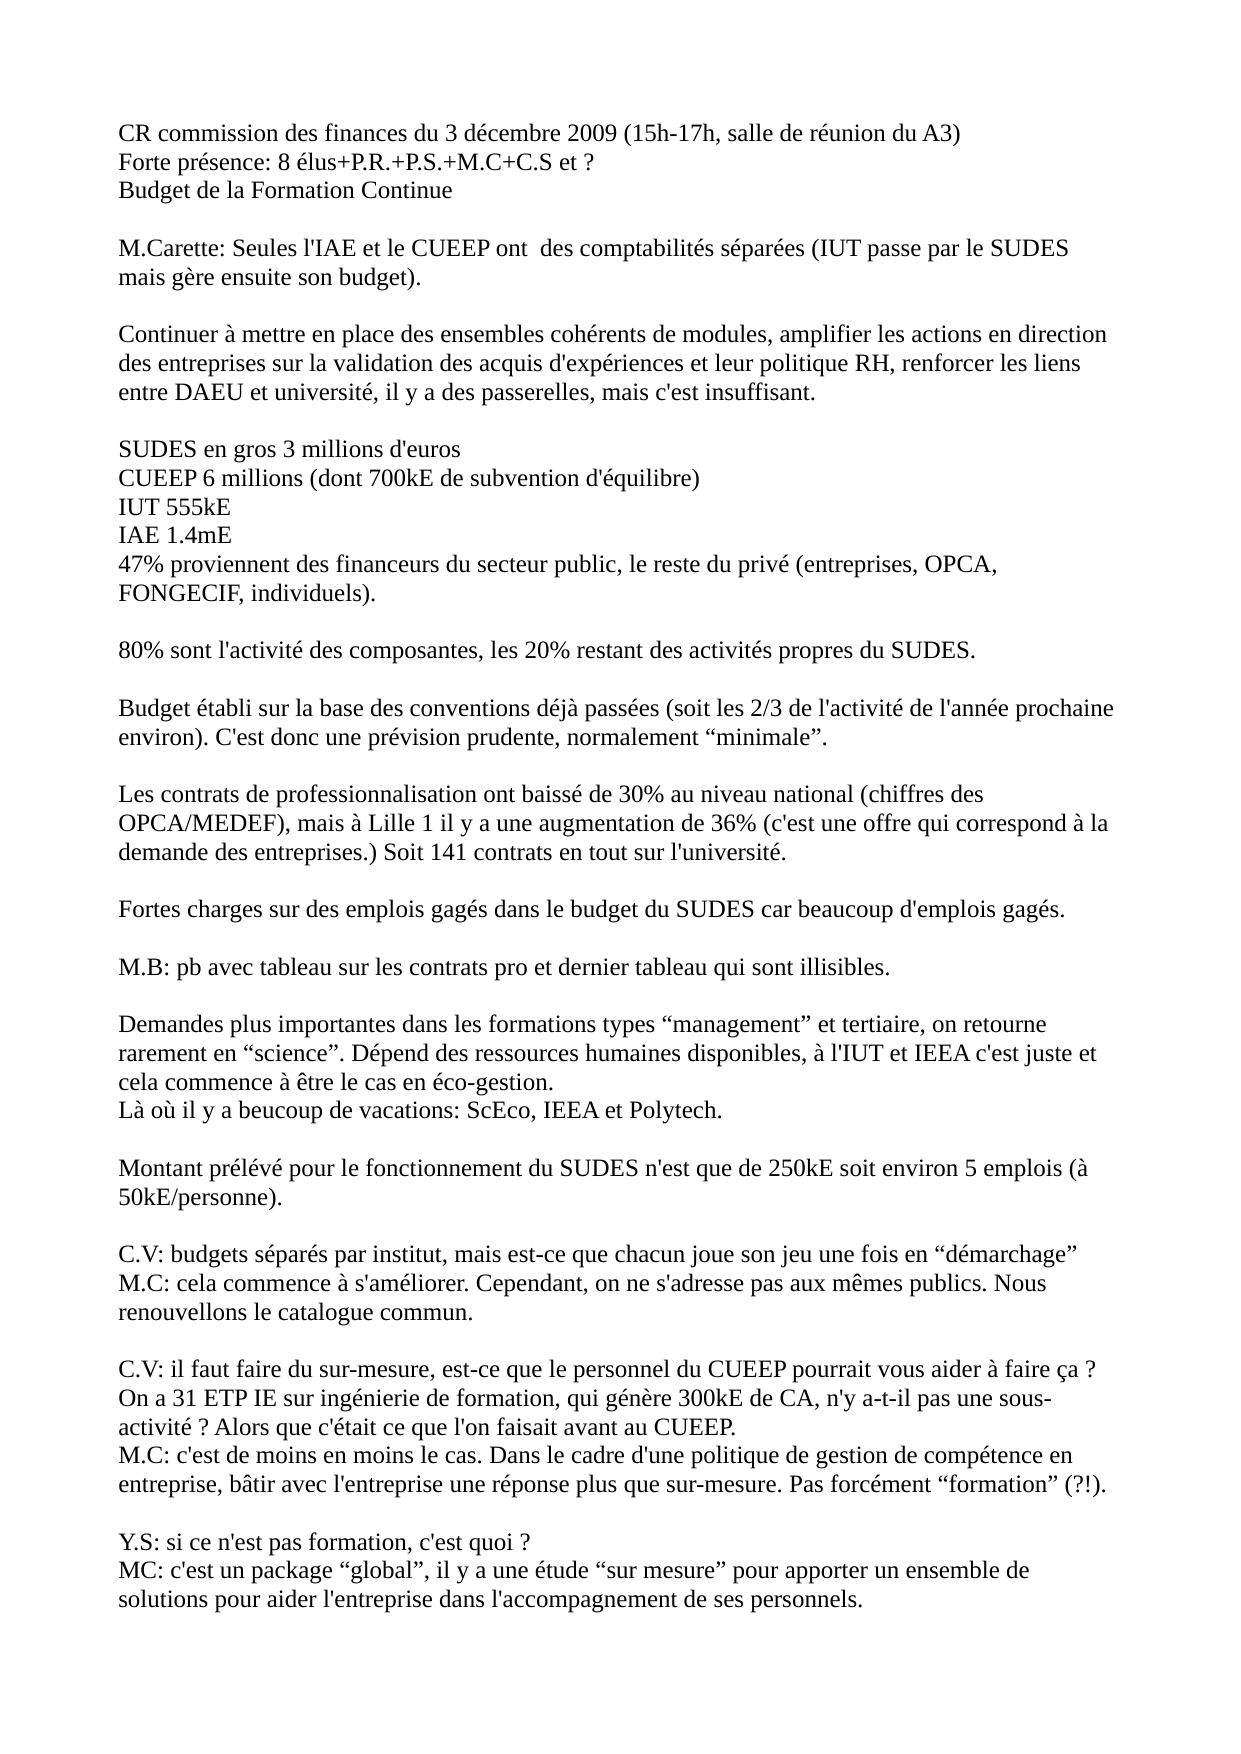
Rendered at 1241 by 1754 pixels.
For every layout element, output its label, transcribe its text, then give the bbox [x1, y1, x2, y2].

text 47% proviennent des financeurs du secteur public, le reste du privé (entreprises, OPCA, FONGECIF, individuels). [118, 549, 1122, 607]
text CR commission des finances du 3 décembre 2009 (15h-17h, salle de réunion du A3) [118, 118, 1122, 147]
text C.V: il faut faire du sur-mesure, est-ce que le personnel du CUEEP pourrait vous aider à faire ça ? On a 31 ETP IE sur ingénierie de formation, qui génère 300kE de CA, n'y a-t-il pas une sous-activité ? Alors que c'était ce que l'on faisait avant au CUEEP. [118, 1354, 1122, 1441]
text Continuer à mettre en place des ensembles cohérents de modules, amplifier les actions en direction des entreprises sur la validation des acquis d'expériences et leur politique RH, renforcer les liens entre DAEU et université, il y a des passerelles, mais c'est insuffisant. [118, 319, 1122, 406]
text Demandes plus importantes dans les formations types “management” et tertiaire, on retourne rarement en “science”. Dépend des ressources humaines disponibles, à l'IUT et IEEA c'est juste et cela commence à être le cas en éco-gestion. [118, 1009, 1122, 1096]
text M.C: cela commence à s'améliorer. Cependant, on ne s'adresse pas aux mêmes publics. Nous renouvellons le catalogue commun. [118, 1268, 1122, 1326]
text IAE 1.4mE [118, 521, 1122, 549]
text CUEEP 6 millions (dont 700kE de subvention d'équilibre) [118, 463, 1122, 492]
text SUDES en gros 3 millions d'euros [118, 434, 1122, 463]
text M.C: c'est de moins en moins le cas. Dans le cadre d'une politique de gestion de compétence en entreprise, bâtir avec l'entreprise une réponse plus que sur-mesure. Pas forcément “formation” (?!). [118, 1441, 1122, 1498]
text Budget de la Formation Continue [118, 176, 1122, 204]
text Forte présence: 8 élus+P.R.+P.S.+M.C+C.S et ? [118, 147, 1122, 176]
text Là où il y a beucoup de vacations: ScEco, IEEA et Polytech. [118, 1096, 1122, 1124]
text IUT 555kE [118, 492, 1122, 521]
text Fortes charges sur des emplois gagés dans le budget du SUDES car beaucoup d'emplois gagés. [118, 894, 1122, 923]
text M.B: pb avec tableau sur les contrats pro et dernier tableau qui sont illisibles. [118, 952, 1122, 981]
text Budget établi sur la base des conventions déjà passées (soit les 2/3 de l'activité de l'année prochaine environ). C'est donc une prévision prudente, normalement “minimale”. [118, 693, 1122, 751]
text 80% sont l'activité des composantes, les 20% restant des activités propres du SUDES. [118, 636, 1122, 664]
text M.Carette: Seules l'IAE et le CUEEP ont des comptabilités séparées (IUT passe par le SUDES mais gère ensuite son budget). [118, 233, 1122, 291]
text Y.S: si ce n'est pas formation, c'est quoi ? [118, 1527, 1122, 1556]
text Les contrats de professionnalisation ont baissé de 30% au niveau national (chiffres des OPCA/MEDEF), mais à Lille 1 il y a une augmentation de 36% (c'est une offre qui correspond à la demande des entreprises.) Soit 141 contrats en tout sur l'université. [118, 779, 1122, 866]
text MC: c'est un package “global”, il y a une étude “sur mesure” pour apporter un ensemble de solutions pour aider l'entreprise dans l'accompagnement de ses personnels. [118, 1556, 1122, 1613]
text C.V: budgets séparés par institut, mais est-ce que chacun joue son jeu une fois en “démarchage” [118, 1239, 1122, 1268]
text Montant prélévé pour le fonctionnement du SUDES n'est que de 250kE soit environ 5 emplois (à 50kE/personne). [118, 1153, 1122, 1211]
